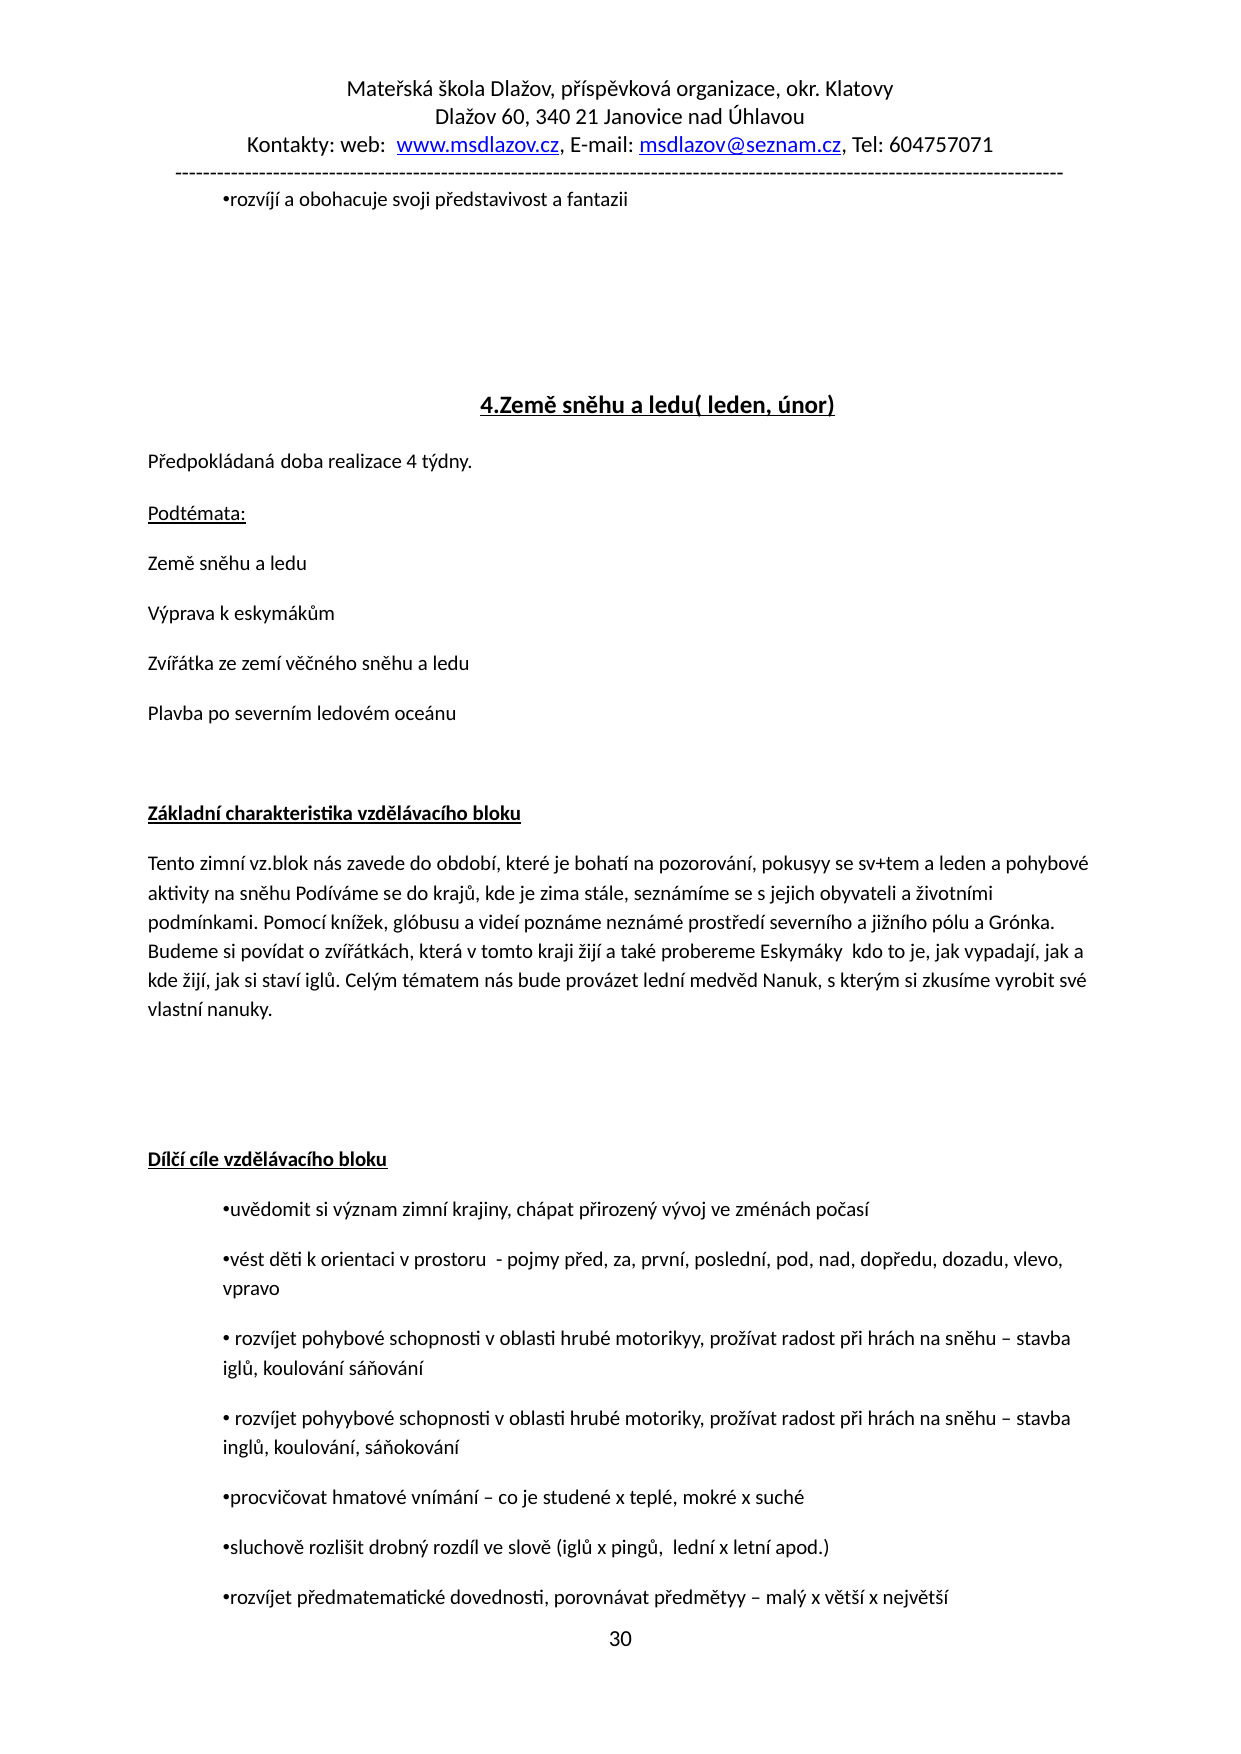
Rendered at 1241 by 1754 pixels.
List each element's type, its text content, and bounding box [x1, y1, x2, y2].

text Tento zimní vz.blok nás zavede do období, které je bohatí na pozorování, pokusyy se sv+tem a leden a pohybové aktivity na sněhu Podíváme se do krajů, kde je zima stále, seznámíme se s jejich obyvateli a životními podmínkami. Pomocí knížek, glóbusu a videí poznáme neznámé prostředí severního a jižního pólu a Grónka. Budeme si povídat o zvířátkách, která v tomto kraji žijí a také probereme Eskymáky kdo to je, jak vypadají, jak a kde žijí, jak si staví iglů. Celým tématem nás bude provázet lední medvěd Nanuk, s kterým si zkusíme vyrobit své vlastní nanuky. [148, 851, 1093, 1022]
text Předpokládaná doba realizace 4 týdny. [148, 445, 1093, 475]
list rozvíjet pohybové schopnosti v oblasti hrubé motorikyy, prožívat radost při hrách na sněhu – stavba iglů, koulování sáňování [223, 1326, 1093, 1380]
list vést děti k orientaci v prostoru - pojmy před, za, první, poslední, pod, nad, dopředu, dozadu, vlevo, vpravo [223, 1246, 1093, 1301]
text Podtémata: [148, 501, 1093, 526]
list uvědomit si význam zimní krajiny, chápat přirozený vývoj ve zménách počasí [223, 1196, 1093, 1222]
text Výprava k eskymákům [148, 601, 1093, 626]
list rozvíjet předmatematické dovednosti, porovnávat předmětyy – malý x větší x největší [223, 1584, 1093, 1609]
text Dílčí cíle vzdělávacího bloku [148, 1146, 1093, 1172]
text Základní charakteristika vzdělávacího bloku [148, 801, 1093, 826]
list sluchově rozlišit drobný rozdíl ve slově (iglů x pingů, lední x letní apod.) [223, 1534, 1093, 1559]
text Plavba po severním ledovém oceánu [148, 701, 1093, 726]
list 4.Země sněhu a ledu( leden, únor) [223, 389, 1093, 419]
text Zvířátka ze zemí věčného sněhu a ledu [148, 651, 1093, 676]
list rozvíjí a obohacuje svoji představivost a fantazii [223, 186, 1093, 211]
list rozvíjet pohyybové schopnosti v oblasti hrubé motoriky, prožívat radost při hrách na sněhu – stavba inglů, koulování, sáňokování [223, 1405, 1093, 1459]
text Země sněhu a ledu [148, 551, 1093, 576]
list procvičovat hmatové vnímání – co je studené x teplé, mokré x suché [223, 1484, 1093, 1509]
